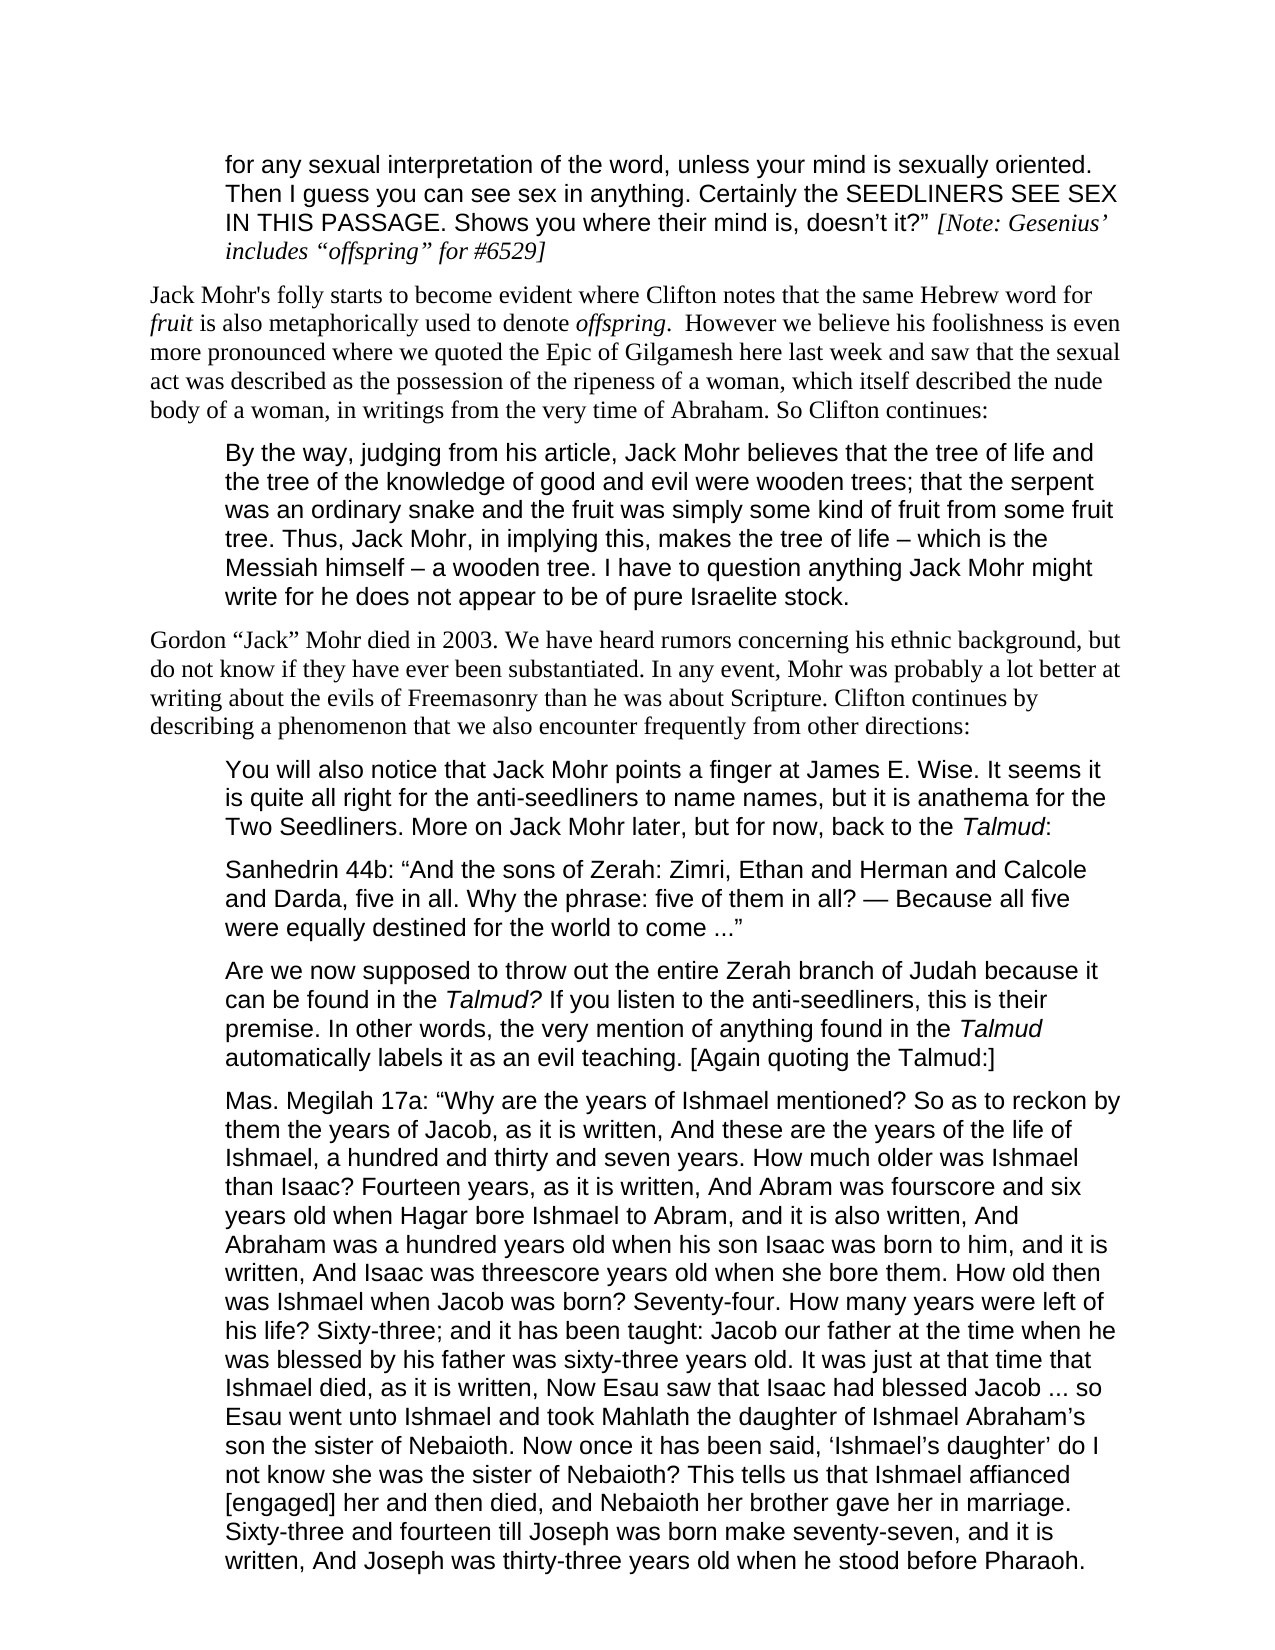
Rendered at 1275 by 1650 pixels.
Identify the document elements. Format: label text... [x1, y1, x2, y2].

text You will also notice that Jack Mohr points a finger at James E. Wise. It seems it is quite all right for the anti-seedliners to name names, but it is anathema for the Two Seedliners. More on Jack Mohr later, but for now, back to the Talmud: [225, 755, 1125, 841]
text Jack Mohr's folly starts to become evident where Clifton notes that the same Hebrew word for fruit is also metaphorically used to denote offspring. However we believe his foolishness is even more pronounced where we quoted the Epic of Gilgamesh here last week and saw that the sexual act was described as the possession of the ripeness of a woman, which itself described the nude body of a woman, in writings from the very time of Abraham. So Clifton continues: [150, 280, 1125, 423]
text By the way, judging from his article, Jack Mohr believes that the tree of life and the tree of the knowledge of good and evil were wooden trees; that the serpent was an ordinary snake and the fruit was simply some kind of fruit from some fruit tree. Thus, Jack Mohr, in implying this, makes the tree of life – which is the Messiah himself – a wooden tree. I have to question anything Jack Mohr might write for he does not appear to be of pure Israelite stock. [225, 438, 1125, 611]
text Sanhedrin 44b: “And the sons of Zerah: Zimri, Ethan and Herman and Calcole and Darda, five in all. Why the phrase: five of them in all? — Because all five were equally destined for the world to come ...” [225, 856, 1125, 942]
text for any sexual interpretation of the word, unless your mind is sexually oriented. Then I guess you can see sex in anything. Certainly the SEEDLINERS SEE SEX IN THIS PASSAGE. Shows you where their mind is, doesn’t it?” [Note: Gesenius’ includes “offspring” for #6529] [225, 150, 1125, 265]
text Mas. Megilah 17a: “Why are the years of Ishmael mentioned? So as to reckon by them the years of Jacob, as it is written, And these are the years of the life of Ishmael, a hundred and thirty and seven years. How much older was Ishmael than Isaac? Fourteen years, as it is written, And Abram was fourscore and six years old when Hagar bore Ishmael to Abram, and it is also written, And Abraham was a hundred years old when his son Isaac was born to him, and it is written, And Isaac was threescore years old when she bore them. How old then was Ishmael when Jacob was born? Seventy-four. How many years were left of his life? Sixty-three; and it has been taught: Jacob our father at the time when he was blessed by his father was sixty-three years old. It was just at that time that Ishmael died, as it is written, Now Esau saw that Isaac had blessed Jacob ... so Esau went unto Ishmael and took Mahlath the daughter of Ishmael Abraham’s son the sister of Nebaioth. Now once it has been said, ‘Ishmael’s daughter’ do I not know she was the sister of Nebaioth? This tells us that Ishmael affianced [engaged] her and then died, and Nebaioth her brother gave her in marriage. Sixty-three and fourteen till Joseph was born make seventy-seven, and it is written, And Joseph was thirty-three years old when he stood before Pharaoh. [225, 1086, 1125, 1575]
text Gordon “Jack” Mohr died in 2003. We have heard rumors concerning his ethnic background, but do not know if they have ever been substantiated. In any event, Mohr was probably a lot better at writing about the evils of Freemasonry than he was about Scripture. Clifton continues by describing a phenomenon that we also encounter frequently from other directions: [150, 625, 1125, 740]
text Are we now supposed to throw out the entire Zerah branch of Judah because it can be found in the Talmud? If you listen to the anti-seedliners, this is their premise. In other words, the very mention of anything found in the Talmud automatically labels it as an evil teaching. [Again quoting the Talmud:] [225, 956, 1125, 1071]
